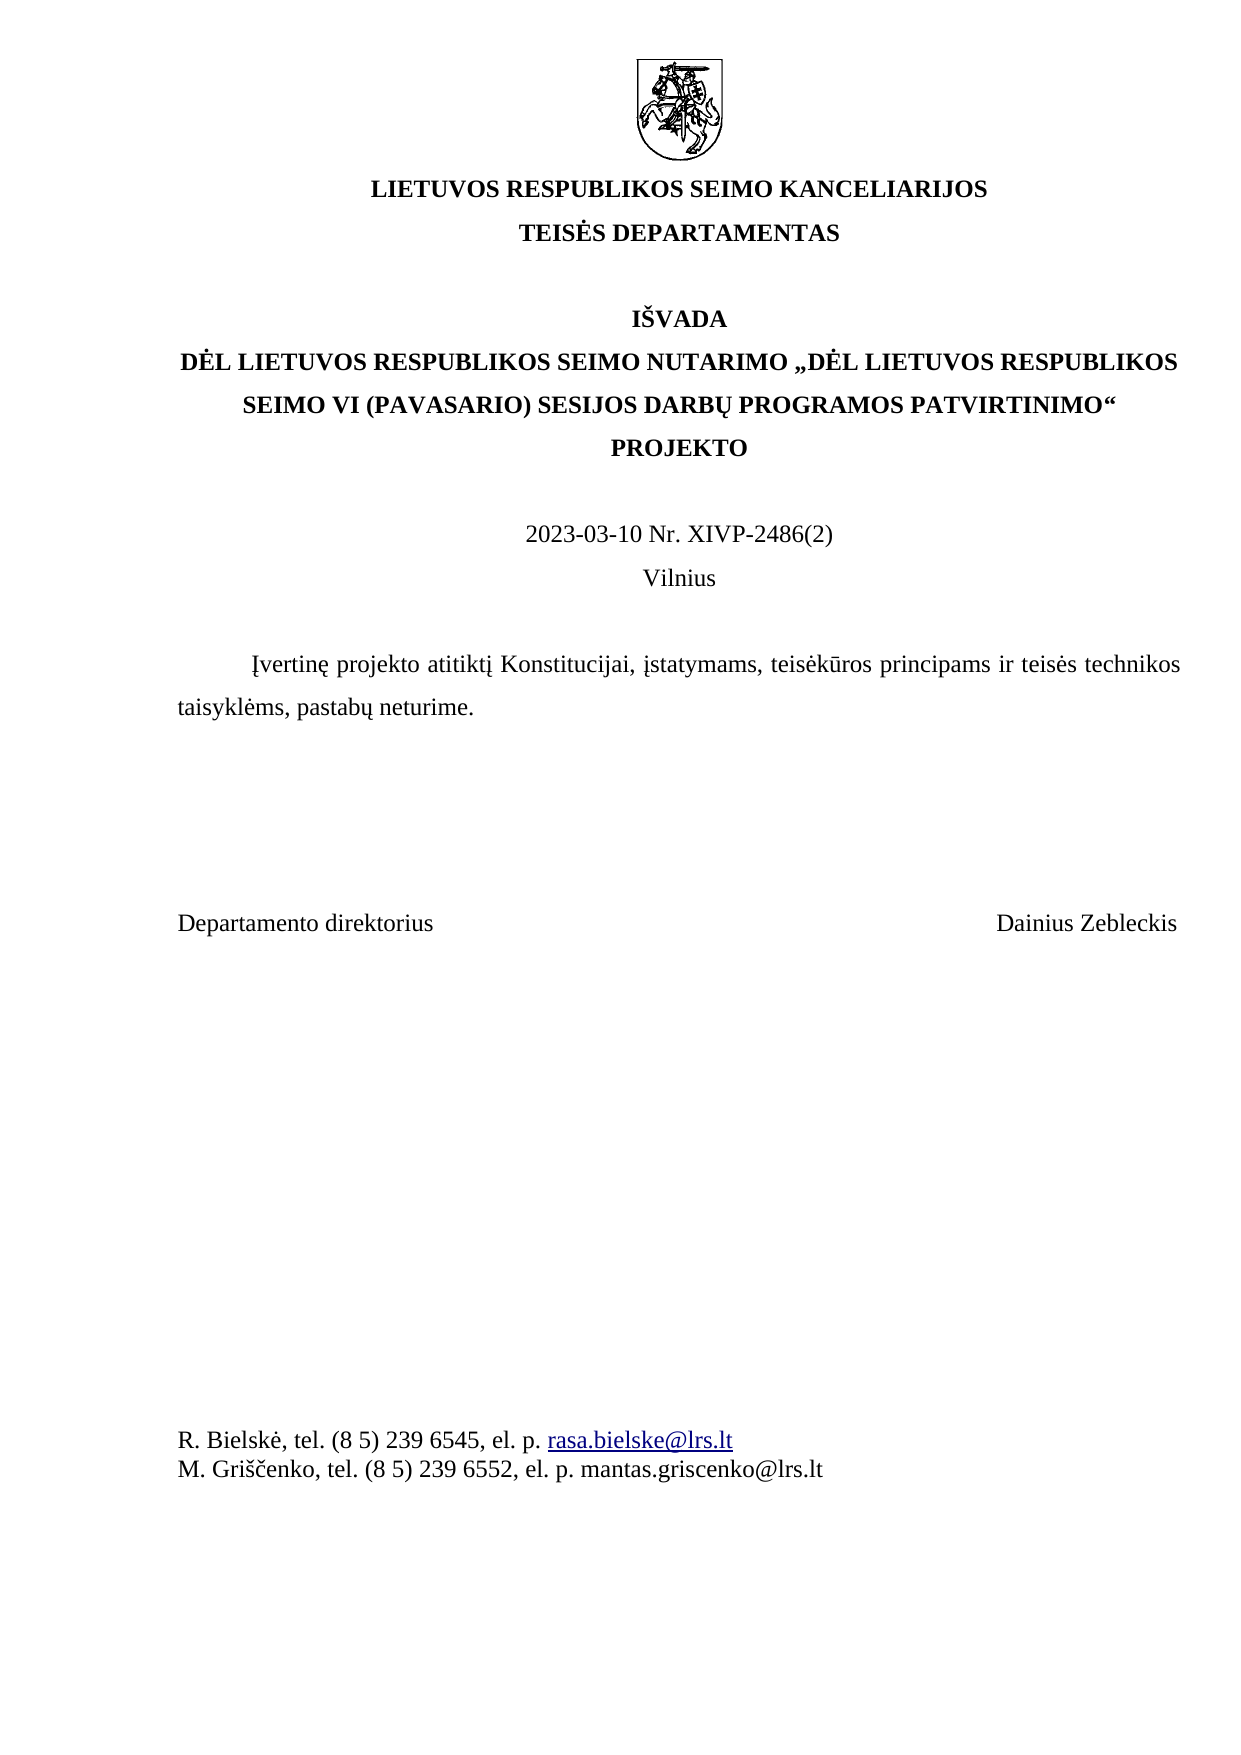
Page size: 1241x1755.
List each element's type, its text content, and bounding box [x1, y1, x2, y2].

text M. Griščenko, tel. (8 5) 239 6552, el. p. mantas.griscenko@lrs.lt [177, 1454, 1181, 1483]
text IŠVADA [177, 304, 1181, 333]
text 2023-03-10 Nr. XIVP-2486(2) [177, 519, 1181, 548]
text Įvertinę projekto atitiktį Konstitucijai, įstatymams, teisėkūros principams ir teisės technikos taisyklėms, pastabų neturime. [177, 649, 1181, 721]
text PROJEKTO [177, 433, 1181, 462]
text R. Bielskė, tel. (8 5) 239 6545, el. p. rasa.bielske@lrs.lt [177, 1425, 1181, 1454]
text DĖL LIETUVOS RESPUBLIKOS SEIMO NUTARIMO „DĖL LIETUVOS RESPUBLIKOS SEIMO VI (PAVASARIO) SESIJOS DARBŲ PROGRAMOS PATVIRTINIMO“ [177, 347, 1181, 419]
text Departamento direktorius Dainius Zebleckis [177, 908, 1181, 936]
text Vilnius [177, 563, 1181, 591]
text LIETUVOS RESPUBLIKOS SEIMO KANCELIARIJOS [177, 174, 1181, 203]
subtitle TEISĖS DEPARTAMENTAS [177, 218, 1181, 246]
